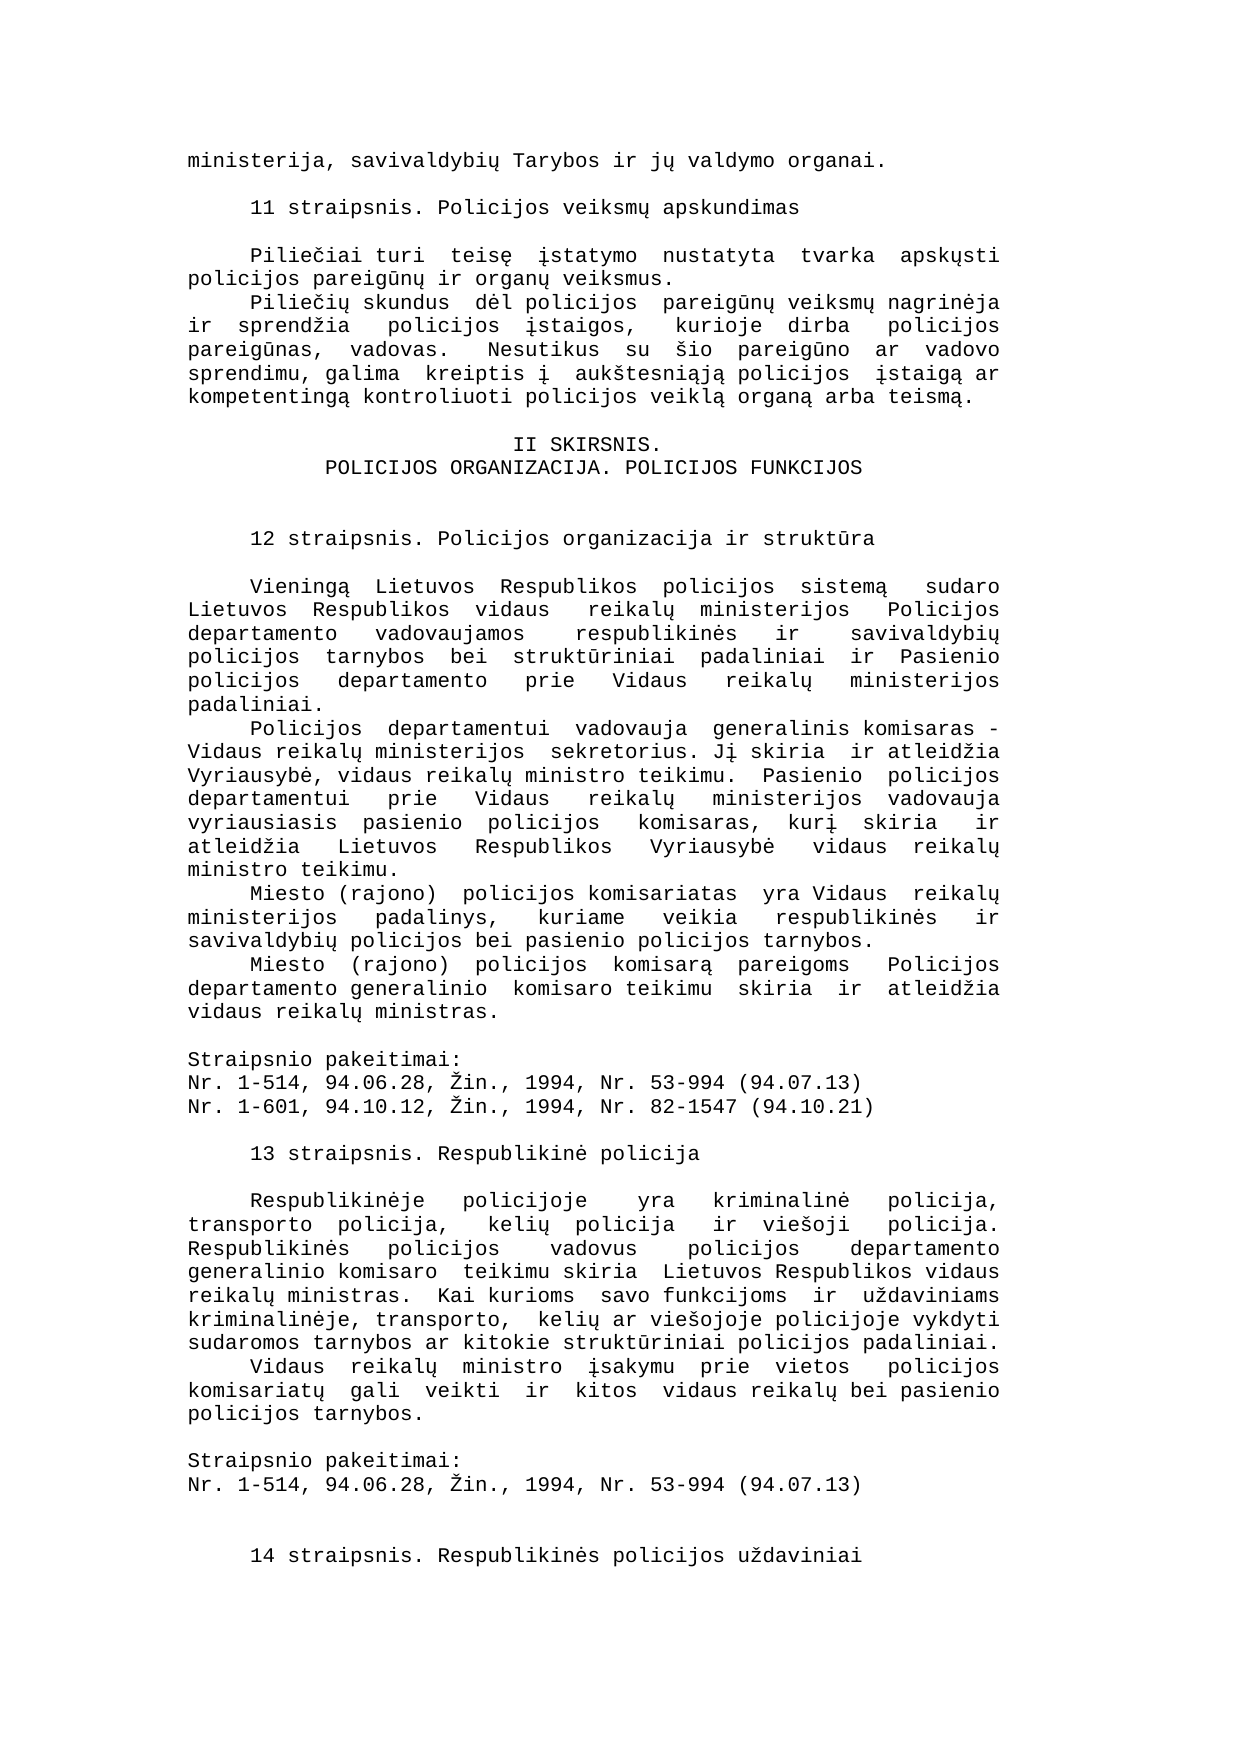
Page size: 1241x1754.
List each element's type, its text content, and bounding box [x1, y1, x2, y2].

text transporto policija, kelių policija ir viešoji policija. [187, 1214, 1053, 1238]
text Piliečių skundus dėl policijos pareigūnų veiksmų nagrinėja [187, 292, 1053, 316]
text kriminalinėje, transporto, kelių ar viešojoje policijoje vykdyti [187, 1309, 1053, 1332]
text Nr. 1-514, 94.06.28, Žin., 1994, Nr. 53-994 (94.07.13) [187, 1072, 1053, 1096]
text Miesto (rajono) policijos komisarą pareigoms Policijos [187, 954, 1053, 978]
text Straipsnio pakeitimai: [187, 1048, 1053, 1072]
text Nr. 1-514, 94.06.28, Žin., 1994, Nr. 53-994 (94.07.13) [187, 1474, 1053, 1498]
text POLICIJOS ORGANIZACIJA. POLICIJOS FUNKCIJOS [187, 457, 1053, 481]
text Vidaus reikalų ministerijos sekretorius. Jį skiria ir atleidžia [187, 741, 1053, 765]
text vyriausiasis pasienio policijos komisaras, kurį skiria ir [187, 812, 1053, 836]
text policijos departamento prie Vidaus reikalų ministerijos [187, 670, 1053, 694]
text ministro teikimu. [187, 859, 1053, 883]
text kompetentingą kontroliuoti policijos veiklą organą arba teismą. [187, 386, 1053, 410]
text padaliniai. [187, 694, 1053, 717]
text 12 straipsnis. Policijos organizacija ir struktūra [187, 528, 1053, 552]
text pareigūnas, vadovas. Nesutikus su šio pareigūno ar vadovo [187, 339, 1053, 363]
text savivaldybių policijos bei pasienio policijos tarnybos. [187, 930, 1053, 954]
text 14 straipsnis. Respublikinės policijos uždaviniai [187, 1545, 1053, 1569]
text sudaromos tarnybos ar kitokie struktūriniai policijos padaliniai. [187, 1332, 1053, 1356]
text Straipsnio pakeitimai: [187, 1451, 1053, 1474]
text policijos tarnybos. [187, 1403, 1053, 1427]
text generalinio komisaro teikimu skiria Lietuvos Respublikos vidaus [187, 1261, 1053, 1285]
text departamento vadovaujamos respublikinės ir savivaldybių [187, 623, 1053, 647]
text Policijos departamentui vadovauja generalinis komisaras - [187, 717, 1053, 741]
text sprendimu, galima kreiptis į aukštesniąją policijos įstaigą ar [187, 363, 1053, 386]
text policijos tarnybos bei struktūriniai padaliniai ir Pasienio [187, 647, 1053, 670]
text reikalų ministras. Kai kurioms savo funkcijoms ir uždaviniams [187, 1285, 1053, 1309]
text Miesto (rajono) policijos komisariatas yra Vidaus reikalų [187, 883, 1053, 907]
text Respublikinės policijos vadovus policijos departamento [187, 1238, 1053, 1261]
text Lietuvos Respublikos vidaus reikalų ministerijos Policijos [187, 599, 1053, 623]
text ministerijos padalinys, kuriame veikia respublikinės ir [187, 907, 1053, 930]
text departamentui prie Vidaus reikalų ministerijos vadovauja [187, 788, 1053, 812]
text 13 straipsnis. Respublikinė policija [187, 1143, 1053, 1167]
text Vidaus reikalų ministro įsakymu prie vietos policijos [187, 1356, 1053, 1379]
text atleidžia Lietuvos Respublikos Vyriausybė vidaus reikalų [187, 836, 1053, 859]
text departamento generalinio komisaro teikimu skiria ir atleidžia [187, 978, 1053, 1001]
text komisariatų gali veikti ir kitos vidaus reikalų bei pasienio [187, 1379, 1053, 1403]
text vidaus reikalų ministras. [187, 1001, 1053, 1025]
text II SKIRSNIS. [187, 434, 1053, 457]
text 11 straipsnis. Policijos veiksmų apskundimas [187, 197, 1053, 221]
text Piliečiai turi teisę įstatymo nustatyta tvarka apskųsti [187, 244, 1053, 268]
text Vieningą Lietuvos Respublikos policijos sistemą sudaro [187, 576, 1053, 599]
text Nr. 1-601, 94.10.12, Žin., 1994, Nr. 82-1547 (94.10.21) [187, 1096, 1053, 1119]
text Vyriausybė, vidaus reikalų ministro teikimu. Pasienio policijos [187, 765, 1053, 788]
text ministerija, savivaldybių Tarybos ir jų valdymo organai. [187, 150, 1053, 174]
text Respublikinėje policijoje yra kriminalinė policija, [187, 1190, 1053, 1214]
text policijos pareigūnų ir organų veiksmus. [187, 268, 1053, 292]
text ir sprendžia policijos įstaigos, kurioje dirba policijos [187, 316, 1053, 339]
